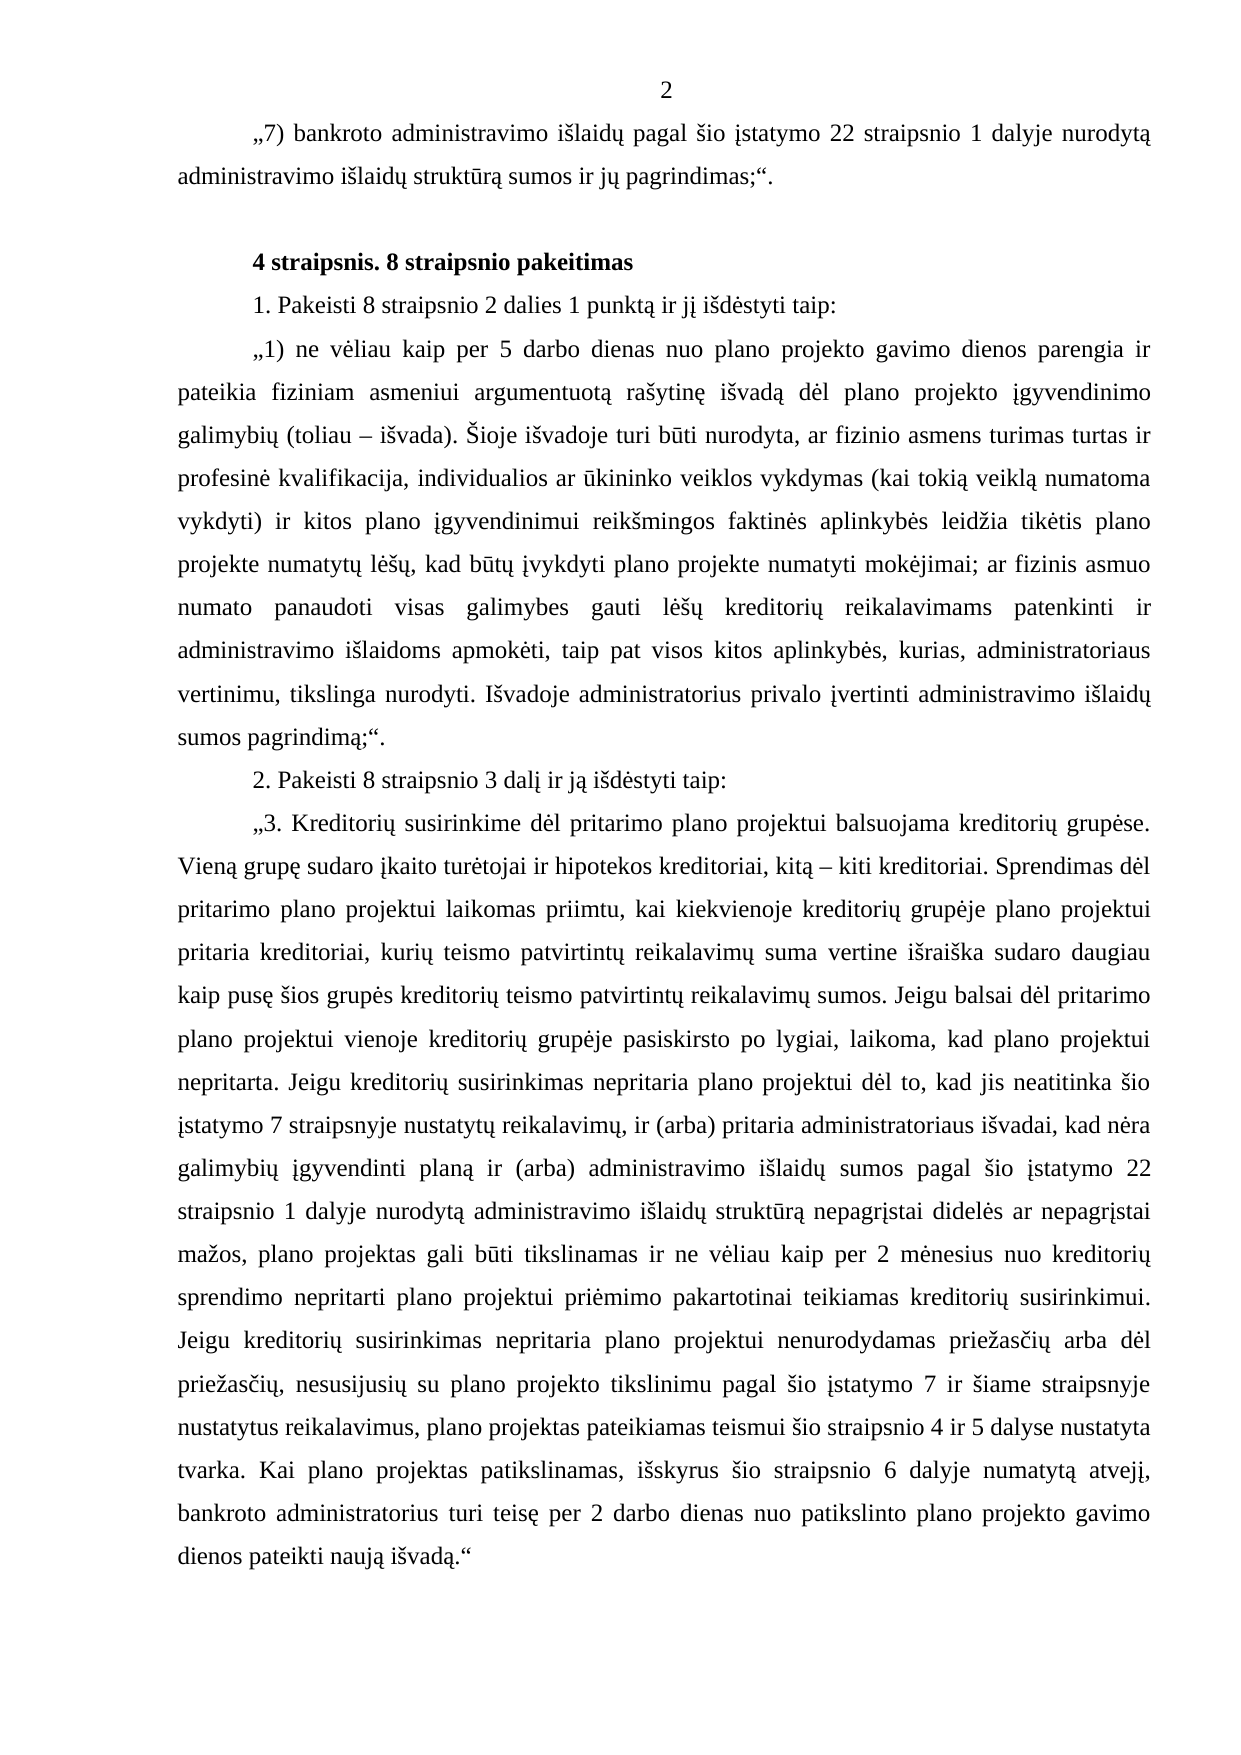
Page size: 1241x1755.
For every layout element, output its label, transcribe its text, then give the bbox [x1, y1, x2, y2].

text 2. Pakeisti 8 straipsnio 3 dalį ir ją išdėstyti taip: [177, 765, 1152, 794]
text „7) bankroto administravimo išlaidų pagal šio įstatymo 22 straipsnio 1 dalyje nurodytą administravimo išlaidų struktūrą sumos ir jų pagrindimas;“. [177, 118, 1152, 190]
text 4 straipsnis. 8 straipsnio pakeitimas [177, 247, 1152, 276]
text „1) ne vėliau kaip per 5 darbo dienas nuo plano projekto gavimo dienos parengia ir pateikia fiziniam asmeniui argumentuotą rašytinę išvadą dėl plano projekto įgyvendinimo galimybių (toliau – išvada). Šioje išvadoje turi būti nurodyta, ar fizinio asmens turimas turtas ir profesinė kvalifikacija, individualios ar ūkininko veiklos vykdymas (kai tokią veiklą numatoma vykdyti) ir kitos plano įgyvendinimui reikšmingos faktinės aplinkybės leidžia tikėtis plano projekte numatytų lėšų, kad būtų įvykdyti plano projekte numatyti mokėjimai; ar fizinis asmuo numato panaudoti visas galimybes gauti lėšų kreditorių reikalavimams patenkinti ir administravimo išlaidoms apmokėti, taip pat visos kitos aplinkybės, kurias, administratoriaus vertinimu, tikslinga nurodyti. Išvadoje administratorius privalo įvertinti administravimo išlaidų sumos pagrindimą;“. [177, 334, 1152, 751]
text 1. Pakeisti 8 straipsnio 2 dalies 1 punktą ir jį išdėstyti taip: [177, 291, 1152, 319]
text „3. Kreditorių susirinkime dėl pritarimo plano projektui balsuojama kreditorių grupėse. Vieną grupę sudaro įkaito turėtojai ir hipotekos kreditoriai, kitą – kiti kreditoriai. Sprendimas dėl pritarimo plano projektui laikomas priimtu, kai kiekvienoje kreditorių grupėje plano projektui pritaria kreditoriai, kurių teismo patvirtintų reikalavimų suma vertine išraiška sudaro daugiau kaip pusę šios grupės kreditorių teismo patvirtintų reikalavimų sumos. Jeigu balsai dėl pritarimo plano projektui vienoje kreditorių grupėje pasiskirsto po lygiai, laikoma, kad plano projektui nepritarta. Jeigu kreditorių susirinkimas nepritaria plano projektui dėl to, kad jis neatitinka šio įstatymo 7 straipsnyje nustatytų reikalavimų, ir (arba) pritaria administratoriaus išvadai, kad nėra galimybių įgyvendinti planą ir (arba) administravimo išlaidų sumos pagal šio įstatymo 22 straipsnio 1 dalyje nurodytą administravimo išlaidų struktūrą nepagrįstai didelės ar nepagrįstai mažos, plano projektas gali būti tikslinamas ir ne vėliau kaip per 2 mėnesius nuo kreditorių sprendimo nepritarti plano projektui priėmimo pakartotinai teikiamas kreditorių susirinkimui. Jeigu kreditorių susirinkimas nepritaria plano projektui nenurodydamas priežasčių arba dėl priežasčių, nesusijusių su plano projekto tikslinimu pagal šio įstatymo 7 ir šiame straipsnyje nustatytus reikalavimus, plano projektas pateikiamas teismui šio straipsnio 4 ir 5 dalyse nustatyta tvarka. Kai plano projektas patikslinamas, išskyrus šio straipsnio 6 dalyje numatytą atvejį, bankroto administratorius turi teisę per 2 darbo dienas nuo patikslinto plano projekto gavimo dienos pateikti naują išvadą.“ [177, 808, 1152, 1570]
